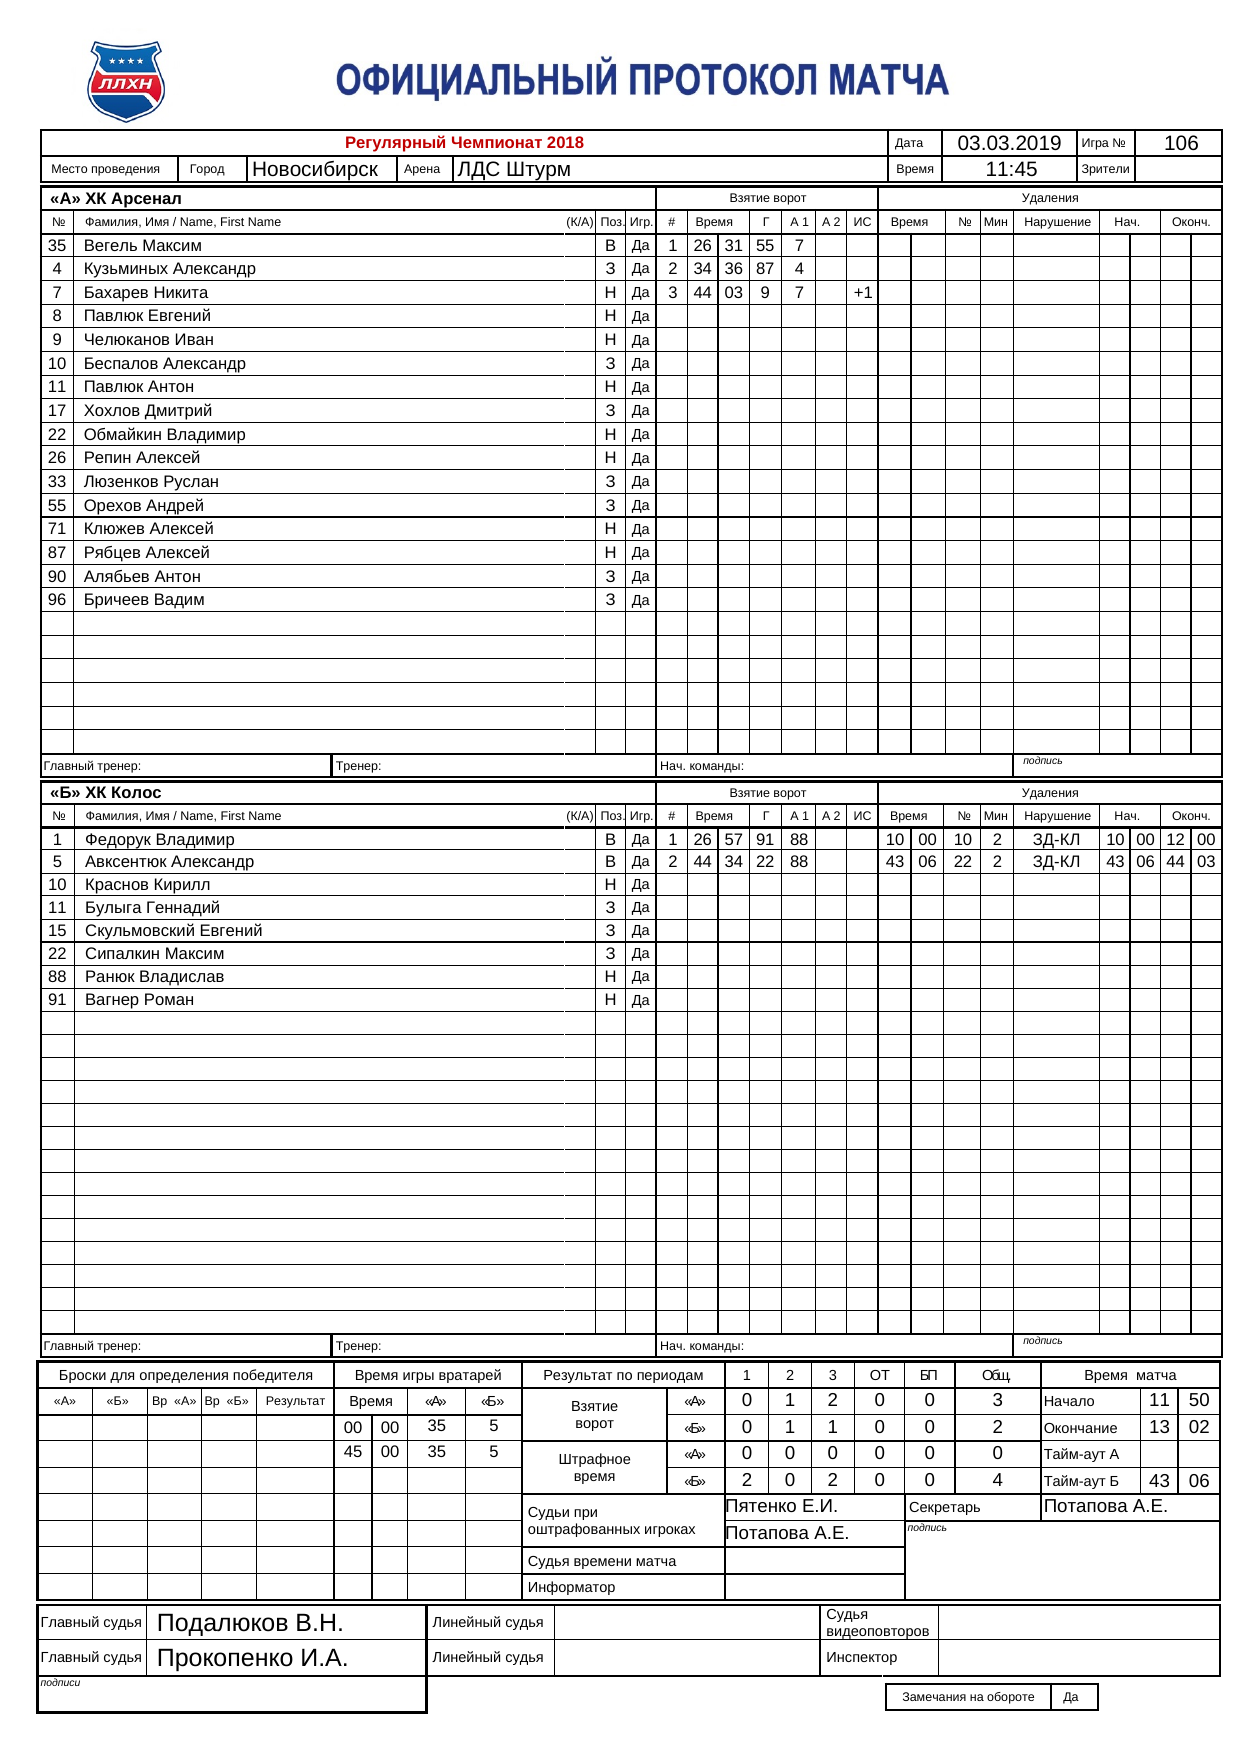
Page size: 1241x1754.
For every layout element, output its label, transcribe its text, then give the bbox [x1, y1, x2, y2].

table_cell Г [750, 805, 781, 826]
table_cell [1100, 730, 1129, 753]
table_cell [596, 1288, 625, 1310]
table_cell [981, 1058, 1013, 1079]
table_cell [565, 565, 595, 587]
table_cell [719, 328, 749, 351]
table_cell 26 [688, 235, 717, 256]
table_cell [1161, 1196, 1190, 1218]
table_cell Тренер: [333, 755, 655, 776]
table_cell [719, 518, 749, 540]
table_cell [944, 896, 980, 918]
table_cell [1014, 1104, 1099, 1126]
table_cell [1100, 1081, 1129, 1103]
table_cell [1014, 1150, 1099, 1172]
table_cell [946, 423, 980, 445]
table_cell «Б» [668, 1468, 724, 1493]
table_cell [750, 352, 781, 374]
table_cell [847, 1104, 877, 1126]
table_cell 2 [812, 1468, 854, 1493]
table_cell [1161, 920, 1190, 941]
table_cell [1161, 423, 1190, 445]
table_cell [1100, 1173, 1129, 1195]
table_header 2 [769, 1363, 811, 1387]
table_cell [466, 1574, 521, 1599]
table_cell Да [626, 588, 655, 611]
table_cell [688, 305, 717, 327]
table_cell «Б » [466, 1389, 521, 1413]
table_cell [946, 636, 980, 658]
table_cell [879, 281, 910, 303]
table_cell Город [179, 157, 246, 181]
table_cell [782, 399, 815, 422]
table_cell [1100, 1012, 1129, 1033]
table_cell [782, 328, 815, 351]
table_cell [565, 305, 595, 327]
table_cell [42, 1058, 74, 1079]
table_cell [981, 1311, 1013, 1333]
table_cell [847, 1311, 877, 1333]
table_cell [750, 1035, 781, 1057]
table_cell [816, 257, 846, 280]
table_cell [847, 730, 877, 753]
table_cell [1192, 541, 1221, 564]
table_cell [1100, 1150, 1129, 1172]
table_cell [782, 1265, 815, 1287]
table_cell [42, 1242, 74, 1264]
table_cell Да [626, 874, 655, 895]
table_cell [565, 470, 595, 493]
table_cell В [596, 850, 625, 872]
table_cell Секретарь [906, 1495, 1040, 1520]
table_cell [75, 1035, 564, 1057]
table_cell 55 [42, 494, 73, 516]
table_cell [912, 1173, 943, 1195]
table_cell [719, 943, 749, 964]
table_cell З [596, 470, 625, 493]
table_cell [626, 1058, 655, 1079]
table_cell [1161, 376, 1190, 398]
table_cell [1100, 943, 1129, 964]
table_cell [1192, 1311, 1221, 1333]
table_cell [1192, 1242, 1221, 1264]
table_cell 1 [769, 1415, 811, 1440]
table_cell [657, 896, 687, 918]
table_cell 22 [944, 850, 980, 872]
table_cell [565, 1012, 595, 1033]
table_cell Да [626, 896, 655, 918]
table_cell [1192, 376, 1221, 398]
table_cell 55 [750, 235, 781, 256]
table_cell [879, 1127, 910, 1149]
table_cell 96 [42, 588, 73, 611]
table_cell [1014, 1058, 1099, 1079]
table_cell Линейный судья [428, 1640, 554, 1675]
table_cell [750, 518, 781, 540]
table_cell [1192, 1035, 1221, 1057]
table_cell [626, 1196, 655, 1218]
table_cell [750, 636, 781, 658]
table_cell [1014, 896, 1099, 918]
table_cell 9 [42, 328, 73, 351]
table_cell [565, 1265, 595, 1287]
table_cell [657, 1127, 687, 1149]
table_cell Главный судья [39, 1640, 146, 1675]
table_cell Павлюк Евгений [74, 305, 564, 327]
table_cell [847, 541, 877, 564]
table_cell Взятие ворот [523, 1389, 666, 1440]
table_cell [1161, 874, 1190, 895]
table_cell [42, 1104, 74, 1126]
table_cell [719, 707, 749, 729]
table_cell [373, 1521, 407, 1546]
table_cell 7 [782, 235, 815, 256]
table_cell [1131, 659, 1160, 682]
table_cell 06 [1131, 850, 1160, 872]
table_cell [981, 1219, 1013, 1241]
table_cell Вр «Б» [202, 1389, 256, 1413]
table_cell [42, 1127, 74, 1149]
table_cell [565, 966, 595, 987]
table_cell [1192, 730, 1221, 753]
table_cell [944, 1219, 980, 1241]
table_cell [750, 683, 781, 706]
table_cell 10 [42, 874, 74, 895]
table_cell [847, 399, 877, 422]
table_cell [626, 636, 655, 658]
table_cell Да [626, 850, 655, 872]
table_cell 1 [657, 829, 687, 849]
table_cell [626, 1081, 655, 1103]
table_cell [879, 659, 910, 682]
table_cell 3 [657, 281, 687, 303]
table_cell [816, 423, 846, 445]
table_cell [565, 328, 595, 351]
table_cell [565, 1311, 595, 1333]
table_cell [148, 1574, 201, 1599]
table_cell Главный судья [39, 1606, 146, 1639]
table_cell [1014, 1012, 1099, 1033]
table_cell [719, 1035, 749, 1057]
table_cell 0 [905, 1415, 954, 1440]
table_cell 00 [1131, 829, 1160, 849]
table_cell [816, 1035, 846, 1057]
table_cell [1131, 1219, 1160, 1241]
table_cell [750, 1150, 781, 1172]
table_cell [816, 446, 846, 469]
table_cell З [596, 399, 625, 422]
table_cell [912, 518, 945, 540]
table_cell ИС [847, 211, 877, 233]
table_cell 22 [750, 850, 781, 872]
table_cell [782, 305, 815, 327]
table_cell [565, 1219, 595, 1241]
table_cell [816, 1242, 846, 1264]
table_cell [912, 446, 945, 469]
table_cell [1192, 588, 1221, 611]
table_cell [1192, 1012, 1221, 1033]
table_cell [726, 1575, 904, 1599]
table_cell 0 [855, 1415, 904, 1440]
table_cell [981, 683, 1013, 706]
table_cell [719, 659, 749, 682]
table_cell [981, 874, 1013, 895]
table_cell [750, 920, 781, 941]
table_cell Арена [398, 157, 452, 181]
table_cell [1192, 1265, 1221, 1287]
table_cell [782, 1196, 815, 1218]
table_cell [565, 1035, 595, 1057]
table_cell Да [626, 305, 655, 327]
table_cell Да [626, 966, 655, 987]
table_cell [688, 1081, 717, 1103]
table_cell [1131, 541, 1160, 564]
table_cell [816, 730, 846, 753]
table_cell [1192, 518, 1221, 540]
table_cell 0 [905, 1442, 954, 1467]
table_cell В [596, 829, 625, 849]
table_cell [1192, 399, 1221, 422]
table_cell [912, 1219, 943, 1241]
table_cell [750, 541, 781, 564]
table_cell [1100, 281, 1129, 303]
table_cell Штрафное время [523, 1442, 666, 1493]
table_cell [596, 1173, 625, 1195]
table_cell [688, 1173, 717, 1195]
table_header Результат по периодам [523, 1363, 724, 1387]
table_cell [1100, 494, 1129, 516]
table_cell [1100, 1288, 1129, 1310]
table_cell [879, 1150, 910, 1172]
table_cell [847, 874, 877, 895]
table_header Замечания на обороте [887, 1685, 1050, 1709]
table_cell [981, 352, 1013, 374]
table_cell [782, 588, 815, 611]
table_cell [657, 1012, 687, 1033]
table_cell [750, 874, 781, 895]
table_cell Челюканов Иван [74, 328, 564, 351]
table_cell [1131, 1150, 1160, 1172]
table_cell [750, 1265, 781, 1287]
table_cell [626, 730, 655, 753]
table_cell [1100, 1104, 1129, 1126]
table_cell [981, 1012, 1013, 1033]
table_cell [42, 1219, 74, 1241]
table_cell [1100, 707, 1129, 729]
table_cell [657, 423, 687, 445]
table_cell [335, 1468, 371, 1493]
table_cell [688, 1196, 717, 1218]
table_cell [879, 376, 910, 398]
table_cell [879, 588, 910, 611]
table_cell [719, 874, 749, 895]
table_cell 43 [879, 850, 910, 872]
table_cell 35 [42, 235, 73, 256]
table_cell [946, 446, 980, 469]
table_cell А 1 [782, 805, 815, 826]
table_cell Да [626, 257, 655, 280]
table_cell [688, 1150, 717, 1172]
table_cell [782, 446, 815, 469]
table_cell [1100, 683, 1129, 706]
table_cell [1192, 874, 1221, 895]
table_cell [75, 1081, 564, 1103]
table_cell [565, 707, 595, 729]
table_cell [1131, 707, 1160, 729]
table_cell [1014, 683, 1099, 706]
table_cell [816, 1012, 846, 1033]
table_cell 0 [905, 1468, 954, 1493]
table_cell [565, 235, 595, 256]
table_cell [42, 1196, 74, 1218]
table_cell [657, 874, 687, 895]
table_cell [847, 966, 877, 987]
table_cell [596, 1242, 625, 1264]
table_cell [1161, 730, 1190, 753]
table_cell [1192, 1196, 1221, 1218]
table_cell Репин Алексей [74, 446, 564, 469]
table_cell [1131, 1196, 1160, 1218]
table_cell № [42, 211, 73, 233]
table_cell [847, 588, 877, 611]
table_cell [912, 1196, 943, 1218]
table_cell [1100, 257, 1129, 280]
table_cell [847, 896, 877, 918]
table_cell [816, 588, 846, 611]
table_cell [688, 470, 717, 493]
table_cell [596, 1081, 625, 1103]
table_cell [657, 328, 687, 351]
table_header Время игры вратарей [335, 1363, 521, 1387]
table_cell 0 [769, 1442, 811, 1467]
table_cell Судьи при оштрафованных игроках [523, 1495, 724, 1546]
table_cell [847, 683, 877, 706]
table_cell [626, 1288, 655, 1310]
table_cell [565, 494, 595, 516]
table_cell [782, 565, 815, 587]
table_cell [879, 1081, 910, 1103]
table_cell 87 [42, 541, 73, 564]
table_cell [782, 1311, 815, 1333]
table_cell [750, 943, 781, 964]
table_cell 43 [1141, 1468, 1177, 1493]
table_cell [847, 257, 877, 280]
table_cell [1131, 896, 1160, 918]
table_cell [1100, 565, 1129, 587]
table_cell [1131, 612, 1160, 634]
table_cell [565, 352, 595, 374]
table_cell [981, 1173, 1013, 1195]
table_cell Новосибирск [248, 157, 396, 181]
table_cell [626, 1242, 655, 1264]
table_cell [626, 1265, 655, 1287]
table_cell [1100, 1058, 1129, 1079]
table_cell [688, 874, 717, 895]
table_cell Да [626, 470, 655, 493]
table_cell [1192, 1081, 1221, 1103]
table_cell [782, 920, 815, 941]
table_cell [750, 470, 781, 493]
table_cell [1100, 1035, 1129, 1057]
table_cell [1100, 1196, 1129, 1218]
table_cell [1014, 707, 1099, 729]
table_cell [944, 1104, 980, 1126]
table_cell «А» [668, 1442, 724, 1467]
table_cell [1131, 1288, 1160, 1310]
table_cell 1 [769, 1389, 811, 1413]
table_cell [981, 989, 1013, 1011]
table_cell [1161, 352, 1190, 374]
table_cell [1100, 1127, 1129, 1149]
table_cell [879, 966, 910, 987]
table_cell [816, 1311, 846, 1333]
table_cell [944, 920, 980, 941]
table_cell [1161, 1012, 1190, 1033]
table_cell [782, 896, 815, 918]
table_cell 10 [42, 352, 73, 374]
table_cell 2 [726, 1468, 768, 1493]
table_cell [1100, 588, 1129, 611]
table_cell [148, 1468, 201, 1493]
table_cell [688, 328, 717, 351]
table_cell 9 [750, 281, 781, 303]
table_cell [1161, 1311, 1190, 1333]
table_cell 22 [42, 943, 74, 964]
table_cell [596, 1219, 625, 1241]
table_cell [750, 896, 781, 918]
table_cell 34 [688, 257, 717, 280]
table_cell [981, 305, 1013, 327]
table_cell [719, 1288, 749, 1310]
table_cell [816, 470, 846, 493]
table_cell [946, 235, 980, 256]
table_cell [782, 1012, 815, 1033]
table_cell [847, 636, 877, 658]
table_cell [93, 1521, 147, 1546]
table_header Регулярный Чемпионат 2018 [42, 131, 887, 155]
table_cell [93, 1494, 147, 1520]
table_cell [408, 1547, 465, 1573]
table_cell [657, 470, 687, 493]
table_cell [688, 1104, 717, 1126]
table_cell [565, 518, 595, 540]
table_cell [981, 376, 1013, 398]
table_cell Н [596, 541, 625, 564]
table_cell Игр. [626, 211, 655, 233]
table_cell Н [596, 376, 625, 398]
table_cell [466, 1468, 521, 1493]
table_cell 2 [657, 850, 687, 872]
table_cell [816, 1219, 846, 1241]
table_cell [1161, 281, 1190, 303]
table_cell Н [596, 446, 625, 469]
table_cell [1014, 636, 1099, 658]
table_cell [1131, 518, 1160, 540]
table_cell [719, 305, 749, 327]
table_cell [1014, 1242, 1099, 1264]
table_cell [750, 707, 781, 729]
table_cell [981, 470, 1013, 493]
table_cell [1014, 305, 1099, 327]
table_cell [946, 659, 980, 682]
table_cell [1161, 1150, 1190, 1172]
table_cell [428, 1677, 882, 1711]
table_cell [1161, 1127, 1190, 1149]
table_cell [1192, 920, 1221, 941]
table_cell Подалюков В.Н. [147, 1606, 425, 1639]
table_cell 0 [812, 1442, 854, 1467]
table_cell [879, 305, 910, 327]
table_cell 12 [1161, 829, 1190, 849]
table_cell [93, 1574, 147, 1599]
table_cell [782, 541, 815, 564]
table_cell [596, 1058, 625, 1079]
table_cell Да [626, 541, 655, 564]
table_cell [879, 636, 910, 658]
table_cell [257, 1547, 333, 1573]
table_cell [944, 966, 980, 987]
table_cell [1192, 423, 1221, 445]
table_cell [981, 1150, 1013, 1172]
table_cell [335, 1547, 371, 1573]
table_cell [879, 896, 910, 918]
table_cell Сипалкин Максим [75, 943, 564, 964]
table_cell 06 [912, 850, 943, 872]
table_cell [879, 257, 910, 280]
table_cell [750, 305, 781, 327]
table_cell [782, 966, 815, 987]
table_cell [1192, 328, 1221, 351]
table_cell [42, 683, 73, 706]
table_cell [688, 1242, 717, 1264]
table_cell [1100, 399, 1129, 422]
table_cell [1161, 446, 1190, 469]
table_cell [1014, 659, 1099, 682]
table_cell [1161, 683, 1190, 706]
table_cell 35 [408, 1416, 465, 1440]
table_cell [719, 1242, 749, 1264]
table_cell Беспалов Александр [74, 352, 564, 374]
table_cell Нач. [1100, 805, 1160, 826]
table_cell [912, 683, 945, 706]
table_cell [946, 612, 980, 634]
table_cell Зрители [1078, 157, 1134, 181]
table_cell [596, 1127, 625, 1149]
table_cell [596, 1150, 625, 1172]
table_cell Орехов Андрей [74, 494, 564, 516]
table_cell [657, 1058, 687, 1079]
table_header ОТ [855, 1363, 904, 1387]
table_cell Нач. команды: [657, 755, 1012, 776]
table_header 106 [1136, 131, 1221, 155]
table_cell [74, 730, 564, 753]
table_cell 15 [42, 920, 74, 941]
table_cell [816, 659, 846, 682]
table_cell [782, 470, 815, 493]
table_cell [1161, 707, 1190, 729]
table_cell Да [626, 565, 655, 587]
table_cell [912, 423, 945, 445]
table_header Общ. [956, 1363, 1040, 1387]
table_cell 10 [879, 829, 910, 849]
table_cell [596, 636, 625, 658]
table_cell [257, 1416, 333, 1440]
table_cell [750, 399, 781, 422]
table_cell [1100, 305, 1129, 327]
table_cell [626, 683, 655, 706]
table_cell [42, 659, 73, 682]
table_cell [944, 943, 980, 964]
table_cell [257, 1574, 333, 1599]
table_cell 31 [719, 235, 749, 256]
table_cell [565, 730, 595, 753]
table_cell [879, 1173, 910, 1195]
table_cell [596, 1012, 625, 1033]
table_cell [1161, 328, 1190, 351]
table_cell [1014, 989, 1099, 1011]
table_cell [565, 920, 595, 941]
table_cell [1192, 257, 1221, 280]
table_cell [939, 1640, 1219, 1675]
table_cell [373, 1494, 407, 1520]
table_cell [565, 1288, 595, 1310]
table_cell 0 [855, 1468, 904, 1493]
table_cell [75, 1196, 564, 1218]
table_cell [1131, 352, 1160, 374]
table_cell [912, 896, 943, 918]
table_cell [750, 659, 781, 682]
table_cell [1131, 989, 1160, 1011]
table_cell Да [626, 989, 655, 1011]
table_cell [912, 730, 945, 753]
table_cell Да [626, 376, 655, 398]
table_cell [555, 1640, 819, 1675]
table_cell (К/А) [565, 211, 595, 233]
table_cell [847, 1173, 877, 1195]
table_cell [816, 352, 846, 374]
table_cell [847, 1196, 877, 1218]
table_cell 4 [782, 257, 815, 280]
table_cell [719, 730, 749, 753]
table_cell [565, 1104, 595, 1126]
table_cell Мин [981, 805, 1013, 826]
table_cell Обмайкин Владимир [74, 423, 564, 445]
table_cell [879, 1196, 910, 1218]
table_cell 90 [42, 565, 73, 587]
table_cell [879, 1242, 910, 1264]
table_header «Б» ХК Колос [42, 783, 655, 803]
table_cell [688, 518, 717, 540]
table_cell [981, 328, 1013, 351]
table_cell [1100, 1242, 1129, 1264]
table_cell [148, 1441, 201, 1467]
table_cell [816, 1127, 846, 1149]
table_cell [1131, 1035, 1160, 1057]
table_cell [1100, 920, 1129, 941]
table_cell [75, 1242, 564, 1264]
table_cell [944, 1035, 980, 1057]
table_cell [257, 1494, 333, 1520]
table_cell [408, 1468, 465, 1493]
table_cell [1161, 636, 1190, 658]
table_cell Бричеев Вадим [74, 588, 564, 611]
table_cell [75, 1219, 564, 1241]
table_cell [750, 966, 781, 987]
table_cell [688, 1219, 717, 1241]
table_cell [944, 1058, 980, 1079]
table_cell [688, 423, 717, 445]
table_cell [847, 423, 877, 445]
table_cell [1131, 943, 1160, 964]
table_cell [912, 1081, 943, 1103]
table_cell 26 [42, 446, 73, 469]
table_cell Павлюк Антон [74, 376, 564, 398]
table_cell [626, 1035, 655, 1057]
table_cell [657, 541, 687, 564]
table_cell [1014, 588, 1099, 611]
table_cell Потапова А.Е. [726, 1521, 904, 1546]
table_cell [1192, 1150, 1221, 1172]
table_cell [1131, 1311, 1160, 1333]
table_cell [1014, 565, 1099, 587]
table_cell [1131, 730, 1160, 753]
table_cell [946, 376, 980, 398]
table_cell [879, 423, 910, 445]
table_cell [657, 1150, 687, 1172]
table_cell [847, 1035, 877, 1057]
table_cell [75, 1127, 564, 1149]
table_cell [719, 541, 749, 564]
table_cell [750, 1288, 781, 1310]
table_cell [565, 896, 595, 918]
table_cell [981, 659, 1013, 682]
table_cell Нарушение [1014, 805, 1099, 826]
table_cell [1161, 235, 1190, 256]
table_cell [912, 1058, 943, 1079]
table_cell [750, 1219, 781, 1241]
table_cell [1192, 1058, 1221, 1079]
table_cell [719, 494, 749, 516]
table_cell Авксентюк Александр [75, 850, 564, 872]
table_cell [750, 588, 781, 611]
table_header Время матча [1042, 1363, 1219, 1387]
table_cell [596, 730, 625, 753]
table_cell [981, 257, 1013, 280]
table_cell [816, 518, 846, 540]
table_cell Тайм-аут А [1042, 1441, 1140, 1467]
table_cell Время [879, 805, 943, 826]
table_cell [1014, 257, 1099, 280]
table_cell [565, 1058, 595, 1079]
table_cell [565, 989, 595, 1011]
table_cell [466, 1521, 521, 1546]
table_cell [816, 1081, 846, 1103]
table_cell [847, 943, 877, 964]
table_cell [626, 1104, 655, 1126]
table_cell [1100, 1219, 1129, 1241]
table_cell [1100, 896, 1129, 918]
table_cell 44 [688, 850, 717, 872]
table_cell [879, 470, 910, 493]
table_cell [1131, 1173, 1160, 1195]
table_cell [782, 1219, 815, 1241]
table_cell [879, 399, 910, 422]
table_cell [1100, 612, 1129, 634]
table_cell [879, 612, 910, 634]
table_cell [719, 636, 749, 658]
table_cell [335, 1494, 371, 1520]
table_cell 13 [1141, 1415, 1177, 1440]
table_cell Булыга Геннадий [75, 896, 564, 918]
table_cell [719, 1173, 749, 1195]
table_cell Да [626, 446, 655, 469]
table_cell [688, 1265, 717, 1287]
table_cell [981, 235, 1013, 256]
table_cell [657, 1242, 687, 1264]
table_cell [719, 470, 749, 493]
table_cell Г [750, 211, 781, 233]
table_cell [726, 1548, 904, 1573]
table_cell [1100, 446, 1129, 469]
table_cell Н [596, 874, 625, 895]
table_header БП [905, 1363, 954, 1387]
table_cell [1192, 989, 1221, 1011]
table_cell [1161, 470, 1190, 493]
table_cell Скульмовский Евгений [75, 920, 564, 941]
table_header Игра № [1078, 131, 1134, 155]
table_cell 34 [719, 850, 749, 872]
table_cell [657, 989, 687, 1011]
table_cell [39, 1468, 92, 1493]
table_cell [408, 1494, 465, 1520]
table_cell 4 [42, 257, 73, 280]
table_cell [847, 518, 877, 540]
table_cell [750, 1311, 781, 1333]
table_cell [202, 1468, 256, 1493]
table_cell Да [626, 235, 655, 256]
table_header Удаления [879, 783, 1221, 803]
table_cell [626, 1150, 655, 1172]
table_cell [688, 636, 717, 658]
table_cell [719, 376, 749, 398]
table_cell [912, 376, 945, 398]
table_cell подпись [1014, 755, 1221, 776]
table_cell [1014, 920, 1099, 941]
table_cell 0 [726, 1389, 768, 1413]
table_cell [688, 1127, 717, 1149]
table_cell [39, 1494, 92, 1520]
table_cell [1161, 659, 1190, 682]
table_cell [816, 494, 846, 516]
table_cell [816, 305, 846, 327]
table_cell [719, 966, 749, 987]
table_cell [1131, 399, 1160, 422]
table_cell [1100, 541, 1129, 564]
table_cell подписи [39, 1677, 425, 1711]
table_cell [912, 588, 945, 611]
table_cell ЗД-КЛ [1014, 850, 1099, 872]
table_cell 17 [42, 399, 73, 422]
table_cell [782, 1081, 815, 1103]
table_cell [782, 518, 815, 540]
table_cell [1099, 1682, 1220, 1711]
table_cell [626, 659, 655, 682]
table_cell 00 [1192, 829, 1221, 849]
table_cell 2 [981, 850, 1013, 872]
table_cell [1161, 612, 1190, 634]
table_cell Н [596, 989, 625, 1011]
table_cell [1014, 1196, 1099, 1218]
table_cell [42, 1150, 74, 1172]
table_cell [1014, 943, 1099, 964]
table_cell [816, 943, 846, 964]
table_cell [1161, 257, 1190, 280]
table_cell ИС [847, 805, 877, 826]
table_cell [1014, 966, 1099, 987]
table_cell 00 [373, 1441, 407, 1467]
table_cell [879, 1012, 910, 1033]
table_cell [202, 1441, 256, 1467]
table_cell [847, 707, 877, 729]
table_cell [981, 1288, 1013, 1310]
table_cell [1131, 920, 1160, 941]
table_cell [847, 494, 877, 516]
table_cell [1100, 1311, 1129, 1333]
table_cell [782, 376, 815, 398]
table_cell [816, 1265, 846, 1287]
table_cell [1100, 376, 1129, 398]
table_cell [719, 565, 749, 587]
table_cell [879, 1288, 910, 1310]
table_cell В [596, 235, 625, 256]
table_cell [782, 494, 815, 516]
table_cell [847, 1081, 877, 1103]
table_cell Пятенко Е.И. [726, 1495, 904, 1520]
table_cell [750, 376, 781, 398]
table_cell [1131, 257, 1160, 280]
table_cell [75, 1173, 564, 1195]
table_cell [946, 352, 980, 374]
table_cell [1014, 1081, 1099, 1103]
table_cell [944, 1288, 980, 1310]
table_cell [93, 1441, 147, 1467]
table_cell [565, 1242, 595, 1264]
table_cell [719, 588, 749, 611]
table_cell [93, 1547, 147, 1573]
table_cell 02 [1179, 1415, 1219, 1440]
table_cell [657, 636, 687, 658]
table_cell 11 [42, 376, 73, 398]
table_cell [565, 874, 595, 895]
table_cell [1014, 328, 1099, 351]
table_cell [782, 352, 815, 374]
table_cell [565, 1081, 595, 1103]
table_cell [750, 1173, 781, 1195]
table_cell [565, 257, 595, 280]
table_cell А 2 [816, 805, 846, 826]
table_cell Начало [1042, 1389, 1140, 1413]
table_cell [1161, 565, 1190, 587]
table_cell [750, 565, 781, 587]
table_cell Фамилия, Имя / Name, First Name [74, 211, 565, 233]
table_cell 11:45 [943, 157, 1076, 181]
table_cell [1131, 1058, 1160, 1079]
table_cell [879, 328, 910, 351]
table_cell [657, 920, 687, 941]
table_cell [42, 636, 73, 658]
table_cell Время [688, 805, 749, 826]
table_cell [879, 494, 910, 516]
table_cell 03 [719, 281, 749, 303]
table_cell Главный тренер: [42, 755, 330, 776]
table_cell [466, 1547, 521, 1573]
table_cell [879, 707, 910, 729]
table_cell 91 [750, 829, 781, 849]
table_cell [782, 989, 815, 1011]
table_cell [1100, 518, 1129, 540]
table_cell [75, 1265, 564, 1287]
table_cell [912, 1265, 943, 1287]
table_cell Рябцев Алексей [74, 541, 564, 564]
table_cell [782, 612, 815, 634]
table_cell [719, 612, 749, 634]
table_cell [847, 659, 877, 682]
table_cell [1192, 470, 1221, 493]
picture [5, 28, 1179, 129]
table_cell [1192, 1127, 1221, 1149]
table_cell Да [626, 518, 655, 540]
table_cell [408, 1521, 465, 1546]
table_cell [879, 446, 910, 469]
table_cell [1131, 235, 1160, 256]
table_header Дата [889, 131, 941, 155]
table_cell [847, 1058, 877, 1079]
table_cell [816, 565, 846, 587]
table_cell [912, 541, 945, 564]
table_cell «Б» [668, 1415, 724, 1440]
table_cell [75, 1288, 564, 1310]
table_cell Н [596, 966, 625, 987]
table_cell [688, 376, 717, 398]
table_cell [750, 730, 781, 753]
table_cell Вагнер Роман [75, 989, 564, 1011]
table_cell Хохлов Дмитрий [74, 399, 564, 422]
table_cell [688, 1058, 717, 1079]
table_cell Судья времени матча [523, 1548, 724, 1573]
table_cell [1161, 966, 1190, 987]
table_cell [688, 1311, 717, 1333]
table_cell [981, 612, 1013, 634]
table_cell [202, 1416, 256, 1440]
table_cell [657, 494, 687, 516]
table_cell [782, 1173, 815, 1195]
table_cell [946, 399, 980, 422]
table_cell [912, 966, 943, 987]
table_header Взятие ворот [657, 188, 877, 209]
table_cell [782, 1288, 815, 1310]
table_cell [1014, 612, 1099, 634]
table_cell [719, 423, 749, 445]
table_cell [1161, 494, 1190, 516]
table_cell [1014, 541, 1099, 564]
table_cell [1192, 612, 1221, 634]
table_cell [688, 1012, 717, 1033]
table_cell [981, 943, 1013, 964]
table_cell [657, 707, 687, 729]
table_cell 00 [335, 1416, 371, 1440]
table_cell [1131, 683, 1160, 706]
table_cell [74, 707, 564, 729]
table_cell [688, 612, 717, 634]
table_cell 1 [42, 829, 74, 849]
table_cell [750, 1104, 781, 1126]
table_cell [657, 730, 687, 753]
table_cell Оконч. [1161, 211, 1221, 233]
table_cell [688, 1035, 717, 1057]
table_cell +1 [847, 281, 877, 303]
table_cell [1131, 636, 1160, 658]
table_cell [981, 423, 1013, 445]
table_cell [565, 829, 595, 849]
table_cell [1131, 565, 1160, 587]
table_cell [719, 1150, 749, 1172]
table_cell [944, 1196, 980, 1218]
table_cell [1131, 1012, 1160, 1033]
table_cell [782, 636, 815, 658]
table_header 1 [726, 1363, 768, 1387]
table_cell [782, 1150, 815, 1172]
table_cell [946, 305, 980, 327]
table_cell [816, 328, 846, 351]
table_cell [688, 943, 717, 964]
table_cell [1161, 1058, 1190, 1079]
table_cell [1192, 305, 1221, 327]
table_cell [750, 1058, 781, 1079]
table_cell [912, 612, 945, 634]
table_cell Да [626, 352, 655, 374]
table_cell [42, 1288, 74, 1310]
table_cell [981, 399, 1013, 422]
table_cell «Б» [93, 1389, 147, 1413]
table_cell [626, 707, 655, 729]
table_cell [565, 588, 595, 611]
table_cell 0 [726, 1415, 768, 1440]
table_cell [1100, 1265, 1129, 1287]
table_cell [1131, 305, 1160, 327]
table_cell [1131, 470, 1160, 493]
table_cell [719, 446, 749, 469]
table_cell [596, 1196, 625, 1218]
table_cell [626, 1012, 655, 1033]
table_cell З [596, 257, 625, 280]
table_cell 11 [42, 896, 74, 918]
table_cell [879, 1265, 910, 1287]
table_cell Да [626, 494, 655, 516]
table_cell [148, 1547, 201, 1573]
table_cell 7 [42, 281, 73, 303]
table_cell [257, 1441, 333, 1467]
table_cell [1014, 1288, 1099, 1310]
table_cell 71 [42, 518, 73, 540]
table_cell [816, 235, 846, 256]
table_cell подпись [1014, 1335, 1221, 1356]
table_cell [565, 399, 595, 422]
table_cell [42, 1035, 74, 1057]
table_cell 0 [956, 1442, 1040, 1467]
table_cell [816, 896, 846, 918]
table_cell Н [596, 518, 625, 540]
table_cell [981, 730, 1013, 753]
table_cell 88 [42, 966, 74, 987]
table_cell [912, 1242, 943, 1264]
table_cell [42, 1012, 74, 1033]
table_cell [1100, 470, 1129, 493]
table_cell [257, 1521, 333, 1546]
table_cell [626, 612, 655, 634]
table_cell 5 [466, 1416, 521, 1440]
table_cell [912, 305, 945, 327]
table_cell Мин [981, 211, 1013, 233]
table_cell Кузьминых Александр [74, 257, 564, 280]
table_cell А 1 [782, 211, 815, 233]
table_cell [1161, 588, 1190, 611]
table_cell [946, 257, 980, 280]
table_cell 43 [1100, 850, 1129, 872]
table_cell [565, 659, 595, 682]
table_cell [782, 683, 815, 706]
table_cell [912, 989, 943, 1011]
table_cell Нач. [1100, 211, 1160, 233]
table_cell [1131, 1104, 1160, 1126]
table_cell [1100, 966, 1129, 987]
table_cell [816, 850, 846, 872]
table_cell [373, 1574, 407, 1599]
table_cell [565, 850, 595, 872]
table_cell [1014, 518, 1099, 540]
table_cell [688, 730, 717, 753]
table_cell [879, 1104, 910, 1126]
table_cell [202, 1547, 256, 1573]
table_cell [42, 1081, 74, 1103]
table_cell Время [335, 1389, 407, 1413]
table_cell 22 [42, 423, 73, 445]
table_cell [688, 352, 717, 374]
table_cell [335, 1521, 371, 1546]
table_cell [847, 446, 877, 469]
table_cell [847, 328, 877, 351]
table_cell [816, 966, 846, 987]
table_cell [750, 328, 781, 351]
table_cell [847, 1012, 877, 1033]
table_cell [565, 683, 595, 706]
table_cell [944, 1012, 980, 1033]
table_cell [847, 829, 877, 849]
table_cell Тренер: [333, 1335, 655, 1356]
table_cell 33 [42, 470, 73, 493]
table_cell [912, 328, 945, 351]
table_cell Поз. [596, 805, 625, 826]
table_cell [75, 1150, 564, 1172]
table_cell [1192, 1173, 1221, 1195]
table_cell [782, 423, 815, 445]
table_cell [1014, 494, 1099, 516]
table_cell [688, 966, 717, 987]
table_cell [816, 636, 846, 658]
table_cell [1131, 1242, 1160, 1264]
table_cell [1161, 1081, 1190, 1103]
table_cell [879, 989, 910, 1011]
table_cell 2 [981, 829, 1013, 849]
table_cell З [596, 896, 625, 918]
table_cell [719, 1104, 749, 1126]
table_cell Да [626, 943, 655, 964]
table_cell [688, 989, 717, 1011]
table_cell Краснов Кирилл [75, 874, 564, 895]
table_cell [912, 874, 943, 895]
table_cell Результат [257, 1389, 333, 1413]
table_cell Н [596, 281, 625, 303]
table_cell [879, 541, 910, 564]
table_cell [1192, 446, 1221, 469]
table_cell [879, 235, 910, 256]
table_cell [42, 730, 73, 753]
table_cell [1014, 423, 1099, 445]
table_cell [1100, 874, 1129, 895]
table_cell [1014, 1035, 1099, 1057]
table_cell Тайм-аут Б [1042, 1468, 1140, 1493]
table_cell [626, 1127, 655, 1149]
table_cell [688, 494, 717, 516]
table_cell [565, 1127, 595, 1149]
table_cell [1100, 423, 1129, 445]
table_cell [1179, 1441, 1219, 1467]
table_cell [148, 1494, 201, 1520]
table_cell 35 [408, 1441, 465, 1467]
table_cell Линейный судья [428, 1606, 554, 1639]
table_cell 91 [42, 989, 74, 1011]
table_cell [981, 565, 1013, 587]
table_cell [39, 1574, 92, 1599]
table_cell Игр. [626, 805, 655, 826]
table_cell [1131, 1081, 1160, 1103]
table_cell [912, 235, 945, 256]
table_cell [1192, 494, 1221, 516]
table_cell [1014, 352, 1099, 374]
table_cell [946, 470, 980, 493]
table_cell [1161, 989, 1190, 1011]
table_cell 3 [956, 1389, 1040, 1413]
table_cell [626, 1311, 655, 1333]
table_cell [912, 707, 945, 729]
table_cell [1014, 281, 1099, 303]
table_cell Вегель Максим [74, 235, 564, 256]
table_cell [1192, 1219, 1221, 1241]
table_cell [847, 235, 877, 256]
table_cell [1192, 707, 1221, 729]
table_cell [596, 683, 625, 706]
table_cell [1161, 518, 1190, 540]
table_cell [816, 1288, 846, 1310]
table_cell [981, 281, 1013, 303]
table_header Броски для определения победителя [39, 1363, 333, 1387]
table_cell [1100, 989, 1129, 1011]
table_cell [39, 1441, 92, 1467]
table_cell [879, 1058, 910, 1079]
table_cell 11 [1141, 1389, 1177, 1413]
table_cell «А» [39, 1389, 92, 1413]
table_cell [719, 896, 749, 918]
table_cell [981, 1104, 1013, 1126]
table_cell [565, 1173, 595, 1195]
table_cell [1161, 1219, 1190, 1241]
table_cell [879, 730, 910, 753]
table_cell [944, 1173, 980, 1195]
table_cell [335, 1574, 371, 1599]
table_cell [750, 989, 781, 1011]
table_cell 57 [719, 829, 749, 849]
table_cell [719, 1058, 749, 1079]
table_cell [912, 470, 945, 493]
table_cell [719, 352, 749, 374]
table_cell [1100, 328, 1129, 351]
table_cell [1014, 1265, 1099, 1287]
table_cell [75, 1311, 564, 1333]
table_cell [719, 683, 749, 706]
table_cell 36 [719, 257, 749, 280]
table_cell Судья видеоповторов [821, 1606, 938, 1639]
table_cell [1161, 305, 1190, 327]
table_cell [1161, 1242, 1190, 1264]
table_cell [657, 518, 687, 540]
table_cell [782, 730, 815, 753]
table_cell 44 [688, 281, 717, 303]
table_cell Время [879, 211, 945, 233]
table_cell 88 [782, 850, 815, 872]
table_cell [1131, 874, 1160, 895]
table_cell Фамилия, Имя / Name, First Name [75, 805, 565, 826]
table_cell [1014, 376, 1099, 398]
table_cell [565, 636, 595, 658]
table_cell Время [688, 211, 749, 233]
table_cell [1192, 352, 1221, 374]
table_cell [782, 1242, 815, 1264]
table_cell [657, 1311, 687, 1333]
table_cell [847, 1288, 877, 1310]
table_cell З [596, 943, 625, 964]
table_cell [42, 707, 73, 729]
table_cell [657, 399, 687, 422]
table_cell [912, 565, 945, 587]
table_cell [202, 1494, 256, 1520]
table_cell [944, 989, 980, 1011]
table_cell [688, 399, 717, 422]
table_cell [75, 1104, 564, 1126]
table_cell [879, 565, 910, 587]
table_cell Да [626, 328, 655, 351]
table_cell 2 [956, 1415, 1040, 1440]
table_cell [596, 612, 625, 634]
table_cell 50 [1179, 1389, 1219, 1413]
table_cell 06 [1179, 1468, 1219, 1493]
table_cell [1014, 470, 1099, 493]
table_cell [879, 1219, 910, 1241]
table_cell [408, 1574, 465, 1599]
table_cell [1131, 966, 1160, 987]
table_cell [912, 920, 943, 941]
table_cell Да [626, 920, 655, 941]
table_cell № [42, 805, 74, 826]
table_cell [912, 352, 945, 374]
table_cell [1100, 636, 1129, 658]
table_cell [816, 989, 846, 1011]
table_cell А 2 [816, 211, 846, 233]
table_cell ЗД-КЛ [1014, 829, 1099, 849]
table_cell [879, 1311, 910, 1333]
table_cell [981, 1265, 1013, 1287]
table_cell [750, 494, 781, 516]
table_cell [688, 659, 717, 682]
table_cell [981, 518, 1013, 540]
table_cell [816, 874, 846, 895]
table_cell [74, 612, 564, 634]
table_cell 87 [750, 257, 781, 280]
table_cell [657, 1265, 687, 1287]
table_cell Главный тренер: [42, 1335, 330, 1356]
table_cell [1161, 1173, 1190, 1195]
table_cell [565, 1150, 595, 1172]
table_cell Н [596, 328, 625, 351]
table_cell [719, 1127, 749, 1149]
table_cell Нарушение [1014, 211, 1099, 233]
table_cell [816, 829, 846, 849]
table_header Да [1052, 1685, 1097, 1709]
table_cell [657, 305, 687, 327]
table_cell [879, 920, 910, 941]
table_cell [750, 446, 781, 469]
table_cell [847, 989, 877, 1011]
table_cell [719, 1311, 749, 1333]
table_cell Оконч. [1161, 805, 1221, 826]
table_cell [782, 874, 815, 895]
table_cell [373, 1547, 407, 1573]
table_cell [946, 730, 980, 753]
table_cell [565, 423, 595, 445]
table_cell Алябьев Антон [74, 565, 564, 587]
table_cell [750, 423, 781, 445]
table_cell 7 [782, 281, 815, 303]
table_cell 10 [1100, 829, 1129, 849]
table_cell [912, 257, 945, 280]
table_cell [1131, 588, 1160, 611]
table_cell [847, 352, 877, 374]
table_cell [39, 1416, 92, 1440]
table_cell [657, 588, 687, 611]
table_cell [42, 612, 73, 634]
table_cell [912, 281, 945, 303]
table_cell [946, 565, 980, 587]
table_cell [912, 1104, 943, 1126]
table_cell [1161, 896, 1190, 918]
table_cell [782, 943, 815, 964]
table_cell Бахарев Никита [74, 281, 564, 303]
table_cell [719, 1219, 749, 1241]
table_cell [565, 943, 595, 964]
table_cell 45 [335, 1441, 371, 1467]
table_cell [1192, 1288, 1221, 1310]
table_cell З [596, 565, 625, 587]
table_cell [816, 707, 846, 729]
table_cell [1161, 1104, 1190, 1126]
table_cell [1192, 235, 1221, 256]
table_cell [847, 1150, 877, 1172]
table_cell 26 [688, 829, 717, 849]
table_cell [688, 707, 717, 729]
table_cell № [944, 805, 980, 826]
table_cell [782, 707, 815, 729]
table_cell Нач. команды: [657, 1335, 1012, 1356]
table_cell [719, 1265, 749, 1287]
table_cell [1131, 1265, 1160, 1287]
table_cell [981, 1242, 1013, 1264]
table_cell [1192, 943, 1221, 964]
table_cell [1192, 636, 1221, 658]
table_cell [1131, 1127, 1160, 1149]
table_cell 4 [956, 1468, 1040, 1493]
table_cell [42, 1311, 74, 1333]
table_cell [750, 1242, 781, 1264]
table_cell [466, 1494, 521, 1520]
table_cell [944, 1311, 980, 1333]
table_cell Клюжев Алексей [74, 518, 564, 540]
table_cell [750, 612, 781, 634]
table_cell [596, 1265, 625, 1287]
table_cell # [657, 805, 687, 826]
table_cell ЛДС Штурм [454, 157, 887, 181]
table_cell [946, 683, 980, 706]
table_cell [596, 1311, 625, 1333]
table_cell [944, 1081, 980, 1103]
table_cell [816, 920, 846, 941]
table_cell 5 [42, 850, 74, 872]
table_cell 0 [769, 1468, 811, 1493]
table_cell [816, 281, 846, 303]
table_cell [816, 1173, 846, 1195]
table_cell Вр «А» [148, 1389, 201, 1413]
table_cell [816, 683, 846, 706]
table_cell [1014, 874, 1099, 895]
table_cell [657, 352, 687, 374]
table_cell [1192, 1104, 1221, 1126]
table_cell [879, 874, 910, 895]
table_cell [688, 920, 717, 941]
table_cell [912, 494, 945, 516]
table_cell [688, 588, 717, 611]
table_cell Окончание [1042, 1415, 1140, 1440]
table_cell [1161, 943, 1190, 964]
table_cell [1014, 730, 1099, 753]
table_cell [816, 1196, 846, 1218]
table_header Взятие ворот [657, 783, 877, 803]
table_cell [981, 1127, 1013, 1149]
table_cell 0 [726, 1442, 768, 1467]
table_cell [1014, 446, 1099, 469]
table_cell 88 [782, 829, 815, 849]
table_cell [944, 1150, 980, 1172]
table_cell Н [596, 423, 625, 445]
table_cell [657, 1035, 687, 1057]
table_cell [1131, 494, 1160, 516]
table_cell [74, 636, 564, 658]
table_cell [847, 1242, 877, 1264]
table_cell [657, 683, 687, 706]
table_cell [42, 1173, 74, 1195]
table_cell [847, 850, 877, 872]
table_cell [688, 896, 717, 918]
table_cell [1131, 328, 1160, 351]
table_cell [1161, 541, 1190, 564]
table_cell Ранюк Владислав [75, 966, 564, 987]
table_cell # [657, 211, 687, 233]
table_cell [39, 1547, 92, 1573]
table_cell [847, 1219, 877, 1241]
table_cell [912, 636, 945, 658]
table_cell Да [626, 281, 655, 303]
table_cell [657, 966, 687, 987]
table_cell Федорук Владимир [75, 829, 564, 849]
table_cell подпись [906, 1522, 1219, 1599]
table_cell [816, 541, 846, 564]
table_cell [202, 1574, 256, 1599]
table_cell 44 [1161, 850, 1190, 872]
table_cell 8 [42, 305, 73, 327]
table_cell Потапова А.Е. [1042, 1495, 1219, 1520]
table_cell 2 [657, 257, 687, 280]
table_cell [657, 1081, 687, 1103]
table_cell [1192, 683, 1221, 706]
table_cell [1192, 966, 1221, 987]
table_cell Да [626, 399, 655, 422]
table_cell [39, 1521, 92, 1546]
table_cell [565, 446, 595, 469]
table_cell [879, 943, 910, 964]
table_cell [1100, 352, 1129, 374]
table_cell [981, 1035, 1013, 1057]
table_cell [782, 1104, 815, 1126]
table_cell [912, 1150, 943, 1172]
table_cell [879, 1035, 910, 1057]
table_cell [1014, 1173, 1099, 1195]
table_cell [944, 1265, 980, 1287]
table_cell [912, 943, 943, 964]
table_cell Инспектор [821, 1640, 938, 1675]
table_cell [626, 1219, 655, 1241]
table_cell [688, 565, 717, 587]
table_cell [847, 920, 877, 941]
table_cell [565, 541, 595, 564]
table_cell [1014, 399, 1099, 422]
table_cell [1161, 1265, 1190, 1287]
table_cell [981, 636, 1013, 658]
table_cell [1100, 659, 1129, 682]
table_cell [75, 1058, 564, 1079]
table_cell 5 [466, 1441, 521, 1467]
table_cell [75, 1012, 564, 1033]
table_cell [148, 1416, 201, 1440]
table_cell [847, 1265, 877, 1287]
table_cell [879, 352, 910, 374]
table_cell З [596, 588, 625, 611]
table_cell [782, 1058, 815, 1079]
table_header 03.03.2019 [943, 131, 1076, 155]
table_cell [981, 541, 1013, 564]
table_cell [816, 376, 846, 398]
table_cell [816, 1150, 846, 1172]
table_cell З [596, 494, 625, 516]
table_cell Да [626, 423, 655, 445]
table_cell [981, 896, 1013, 918]
table_cell [657, 1196, 687, 1218]
table_cell [1192, 659, 1221, 682]
table_cell [657, 1173, 687, 1195]
table_cell [719, 399, 749, 422]
table_cell [944, 1127, 980, 1149]
table_cell [688, 541, 717, 564]
table_cell [1161, 1288, 1190, 1310]
table_cell [626, 1173, 655, 1195]
table_cell [912, 399, 945, 422]
table_cell [1192, 896, 1221, 918]
table_cell 00 [373, 1416, 407, 1440]
table_cell [555, 1606, 819, 1639]
table_cell Да [626, 829, 655, 849]
table_cell [1161, 1035, 1190, 1057]
table_cell [719, 1196, 749, 1218]
table_cell [847, 612, 877, 634]
table_cell 0 [905, 1389, 954, 1413]
table_cell [565, 612, 595, 634]
table_cell [981, 707, 1013, 729]
table_cell [946, 588, 980, 611]
table_cell Прокопенко И.А. [147, 1640, 425, 1675]
table_cell [912, 1288, 943, 1310]
table_cell Время [889, 157, 941, 181]
table_cell [1136, 157, 1221, 181]
table_cell 2 [812, 1389, 854, 1413]
table_cell [1141, 1441, 1177, 1467]
table_cell [912, 1012, 943, 1033]
table_cell [148, 1521, 201, 1546]
table_cell [1192, 565, 1221, 587]
table_cell [981, 494, 1013, 516]
table_cell [688, 1288, 717, 1310]
table_cell Место проведения [42, 157, 177, 181]
table_cell [883, 1677, 1220, 1681]
table_cell [782, 1035, 815, 1057]
table_cell [1014, 1219, 1099, 1241]
table_cell [565, 281, 595, 303]
table_cell [202, 1521, 256, 1546]
table_cell 0 [855, 1389, 904, 1413]
table_cell [1131, 446, 1160, 469]
table_cell [657, 1104, 687, 1126]
table_cell [946, 494, 980, 516]
table_cell [257, 1468, 333, 1493]
table_header «А» ХК Арсенал [42, 188, 655, 209]
table_cell [816, 1104, 846, 1126]
table_cell [946, 707, 980, 729]
table_cell [719, 989, 749, 1011]
table_cell [657, 1288, 687, 1310]
table_cell [1014, 235, 1099, 256]
table_cell [816, 1058, 846, 1079]
table_cell [946, 518, 980, 540]
table_header 3 [812, 1363, 854, 1387]
table_cell [847, 1127, 877, 1149]
table_cell Люзенков Руслан [74, 470, 564, 493]
table_cell [719, 1012, 749, 1033]
table_cell [750, 1081, 781, 1103]
table_cell [596, 659, 625, 682]
table_cell [1100, 235, 1129, 256]
table_cell 0 [855, 1442, 904, 1467]
table_cell «А» [408, 1389, 465, 1413]
table_cell Поз. [596, 211, 625, 233]
table_cell З [596, 920, 625, 941]
table_cell [981, 588, 1013, 611]
table_cell [657, 376, 687, 398]
table_cell [1131, 376, 1160, 398]
table_cell [981, 920, 1013, 941]
table_cell [688, 446, 717, 469]
table_header Удаления [879, 188, 1221, 209]
table_cell [912, 1311, 943, 1333]
table_cell [981, 1196, 1013, 1218]
table_cell [565, 376, 595, 398]
table_cell [657, 612, 687, 634]
table_cell [1131, 281, 1160, 303]
table_cell [688, 683, 717, 706]
table_cell [657, 565, 687, 587]
table_cell [750, 1196, 781, 1218]
table_cell [1161, 399, 1190, 422]
table_cell [93, 1468, 147, 1493]
table_cell [750, 1012, 781, 1033]
table_cell 10 [944, 829, 980, 849]
table_cell 1 [657, 235, 687, 256]
table_cell [879, 518, 910, 540]
table_cell [939, 1606, 1219, 1639]
table_cell [1014, 1127, 1099, 1149]
table_cell [847, 470, 877, 493]
table_cell [657, 1219, 687, 1241]
table_cell З [596, 352, 625, 374]
table_cell [596, 707, 625, 729]
table_cell 00 [912, 829, 943, 849]
table_cell [596, 1035, 625, 1057]
table_cell [719, 1081, 749, 1103]
table_cell [981, 966, 1013, 987]
table_cell [74, 659, 564, 682]
table_cell [944, 1242, 980, 1264]
table_cell [946, 541, 980, 564]
table_cell [847, 376, 877, 398]
table_cell [565, 1196, 595, 1218]
table_cell № [946, 211, 980, 233]
table_cell [981, 446, 1013, 469]
table_cell 1 [812, 1415, 854, 1440]
table_cell Н [596, 305, 625, 327]
table_cell [373, 1468, 407, 1493]
table_cell [1131, 423, 1160, 445]
table_cell [981, 1081, 1013, 1103]
table_cell [879, 683, 910, 706]
table_cell [1192, 281, 1221, 303]
table_cell [946, 328, 980, 351]
table_cell [912, 1127, 943, 1149]
table_cell «А» [668, 1389, 724, 1413]
table_cell [944, 874, 980, 895]
table_cell Информатор [523, 1575, 724, 1599]
table_cell [847, 565, 877, 587]
table_cell [657, 943, 687, 964]
table_cell [816, 399, 846, 422]
table_cell [912, 659, 945, 682]
table_cell 03 [1192, 850, 1221, 872]
table_cell [657, 659, 687, 682]
table_cell [719, 920, 749, 941]
table_cell [42, 1265, 74, 1287]
table_cell [74, 683, 564, 706]
table_cell [93, 1416, 147, 1440]
table_cell [912, 1035, 943, 1057]
table_cell [782, 1127, 815, 1149]
table_cell [847, 305, 877, 327]
table_cell [816, 612, 846, 634]
table_cell [657, 446, 687, 469]
table_cell [750, 1127, 781, 1149]
table_cell [1014, 1311, 1099, 1333]
table_cell (К/А) [565, 805, 595, 826]
table_cell [596, 1104, 625, 1126]
table_cell [782, 659, 815, 682]
table_cell [946, 281, 980, 303]
